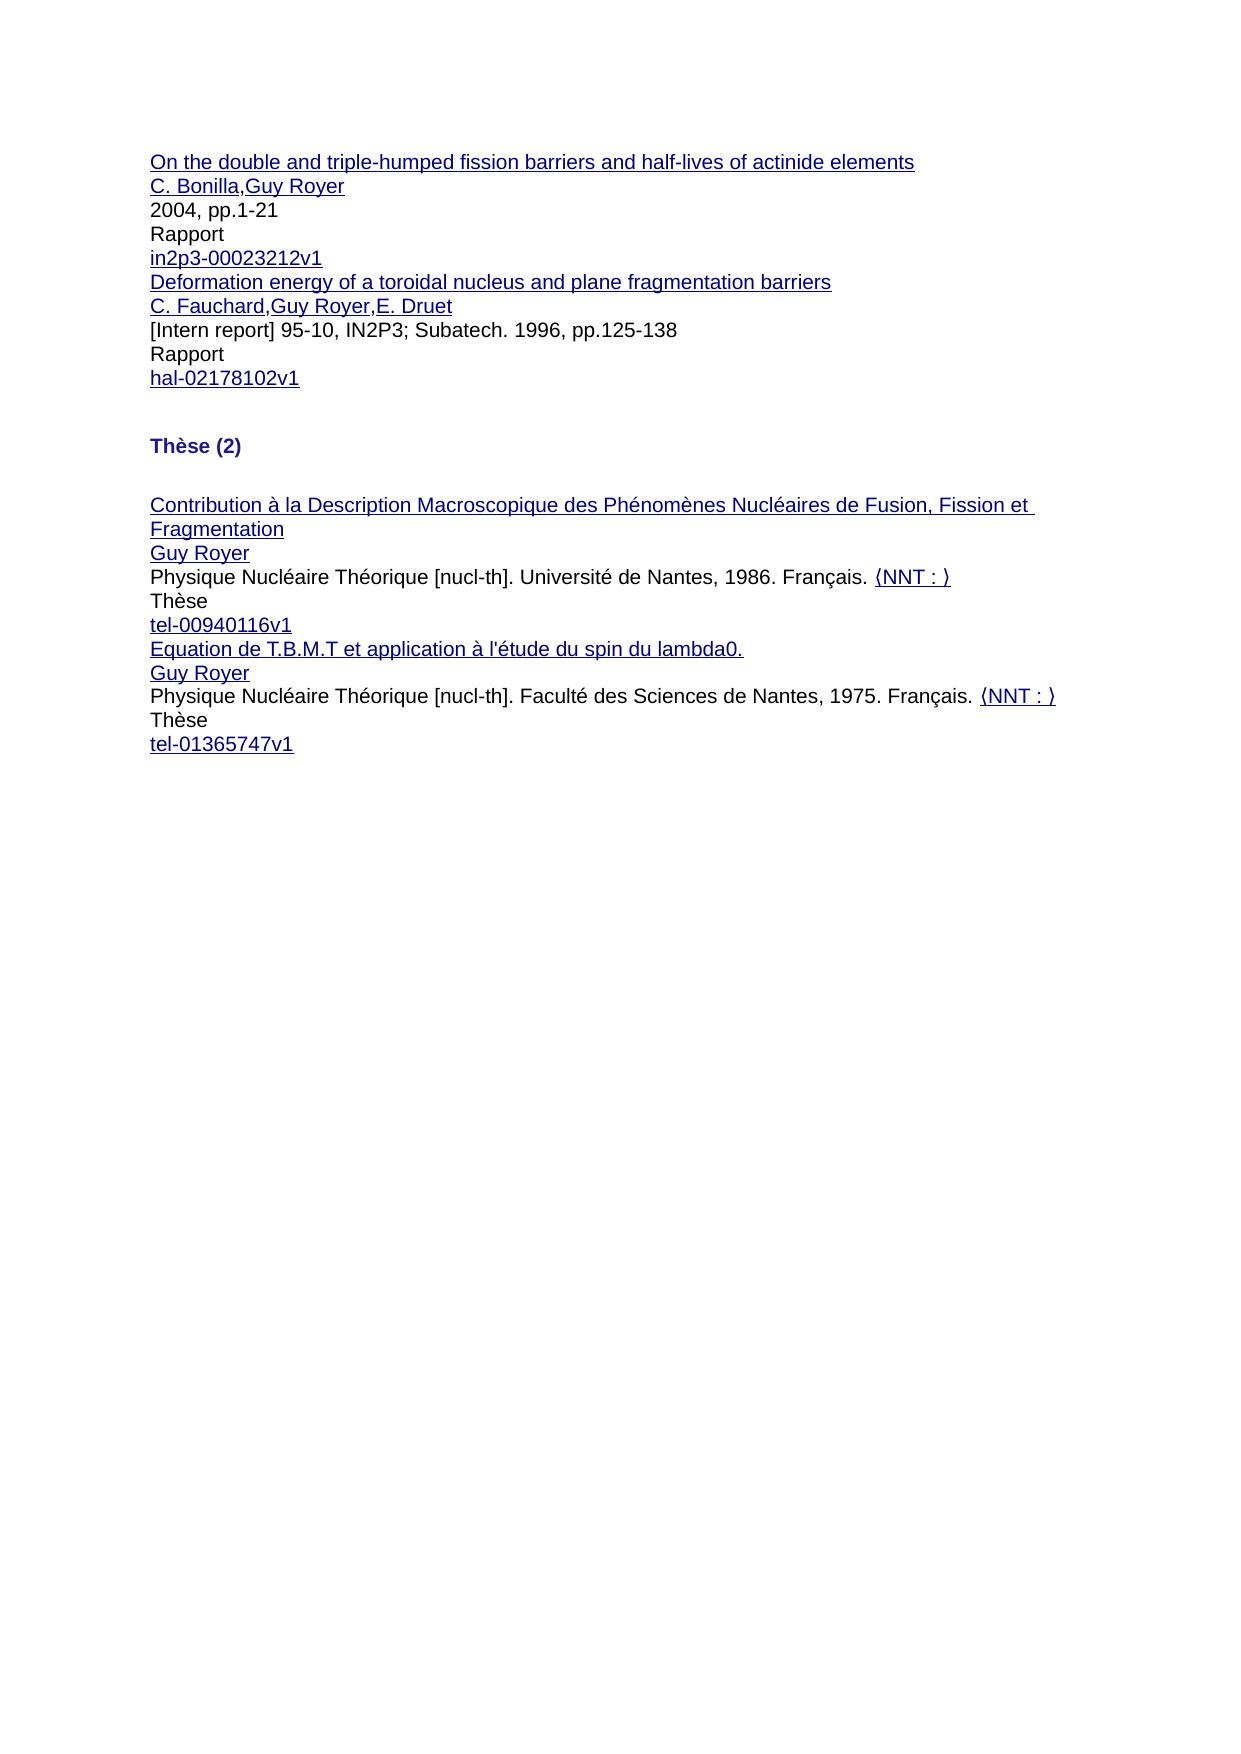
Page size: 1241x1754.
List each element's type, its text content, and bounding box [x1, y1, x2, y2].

subtitle Thèse (2) [150, 434, 1090, 458]
table_header On the double and triple-humped fission barriers and half-lives of actinide elements C. Bonilla,Guy Royer 2004, pp.1-21 Rapport in2p3-00023212v1 [150, 150, 1090, 270]
table_cell Deformation energy of a toroidal nucleus and plane fragmentation barriers C. Fauchard,Guy Royer,E. Druet [Intern report] 95-10, IN2P3; Subatech. 1996, pp.125-138 Rapport hal-02178102v1 [150, 270, 1090, 389]
table_header Contribution à la Description Macroscopique des Phénomènes Nucléaires de Fusion, Fission et Fragmentation Guy Royer Physique Nucléaire Théorique [nucl-th]. Université de Nantes, 1986. Français. ⟨NNT : ⟩ Thèse tel-00940116v1 [150, 493, 1090, 636]
table_cell Equation de T.B.M.T et application à l'étude du spin du lambda0. Guy Royer Physique Nucléaire Théorique [nucl-th]. Faculté des Sciences de Nantes, 1975. Français. ⟨NNT : ⟩ Thèse tel-01365747v1 [150, 636, 1090, 756]
